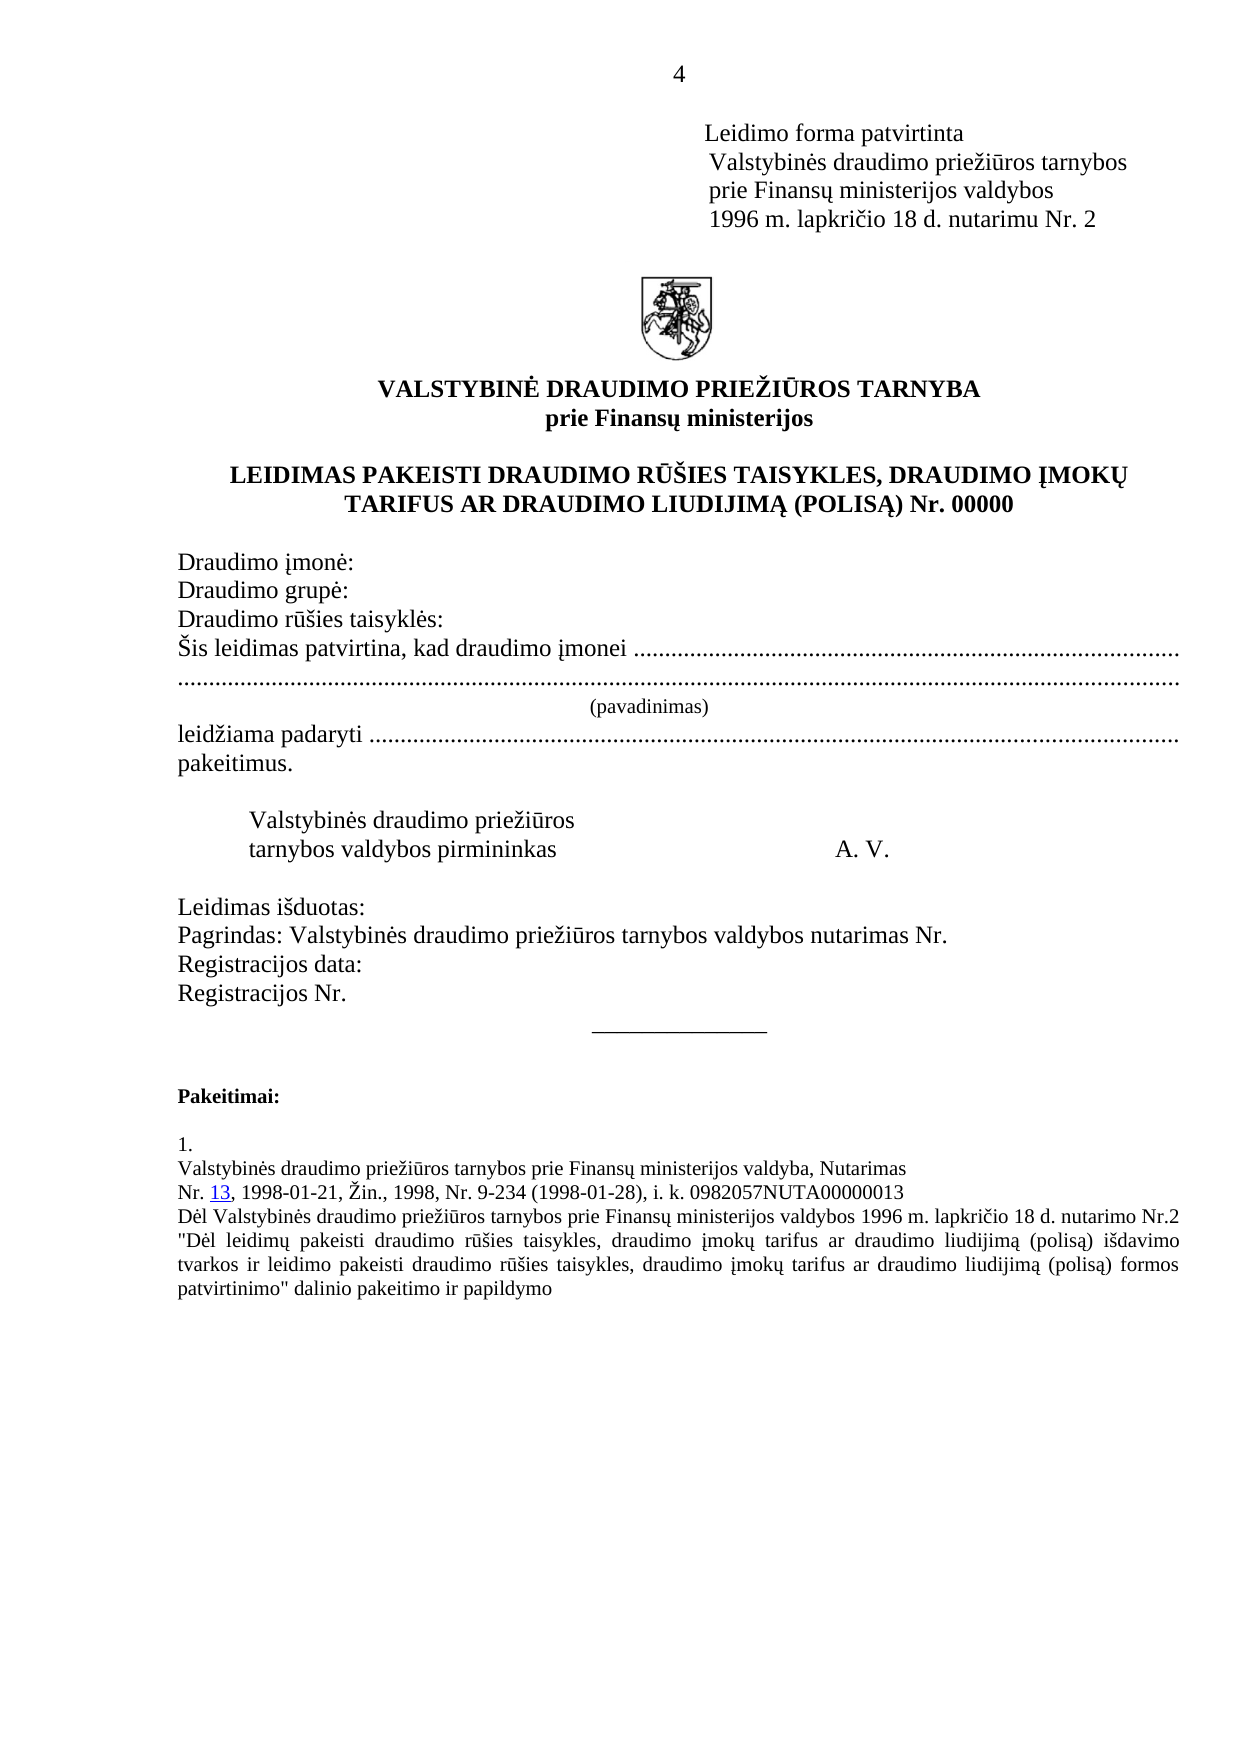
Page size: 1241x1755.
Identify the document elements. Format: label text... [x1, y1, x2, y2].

text Draudimo įmonė: [177, 547, 1181, 576]
text Dėl Valstybinės draudimo priežiūros tarnybos prie Finansų ministerijos valdybos 1996 m. lapkričio 18 d. nutarimo Nr.2 "Dėl leidimų pakeisti draudimo rūšies taisykles, draudimo įmokų tarifus ar draudimo liudijimą (polisą) išdavimo tvarkos ir leidimo pakeisti draudimo rūšies taisykles, draudimo įmokų tarifus ar draudimo liudijimą (polisą) formos patvirtinimo" dalinio pakeitimo ir papildymo [177, 1204, 1181, 1300]
text Pagrindas: Valstybinės draudimo priežiūros tarnybos valdybos nutarimas Nr. [177, 921, 1181, 949]
text Draudimo rūšies taisyklės: [177, 604, 1181, 633]
text Draudimo grupė: [177, 576, 1181, 604]
text ______________ [177, 1007, 1181, 1036]
text LEIDIMAS PAKEISTI DRAUDIMO RŪŠIES TAISYKLES, DRAUDIMO ĮMOKŲ TARIFUS AR DRAUDIMO LIUDIJIMĄ (POLISĄ) Nr. 00000 [177, 461, 1181, 518]
text prie Finansų ministerijos [177, 403, 1181, 432]
text Leidimo forma patvirtinta [704, 118, 1181, 147]
text prie Finansų ministerijos valdybos [177, 176, 1181, 204]
text tarnybos valdybos pirmininkas A. V. [177, 834, 1181, 863]
text 1996 m. lapkričio 18 d. nutarimu Nr. 2 [177, 204, 1181, 233]
text Pakeitimai: [177, 1084, 1181, 1108]
text leidžiama padaryti [177, 719, 1181, 748]
text pakeitimus. [177, 748, 1181, 777]
text 1. [177, 1132, 1181, 1156]
text Registracijos data: [177, 949, 1181, 978]
text Valstybinės draudimo priežiūros [177, 806, 1181, 834]
text Valstybinės draudimo priežiūros tarnybos [177, 147, 1181, 176]
text Leidimas išduotas: [177, 892, 1181, 921]
text Registracijos Nr. [177, 978, 1181, 1007]
text VALSTYBINĖ DRAUDIMO PRIEŽIŪROS TARNYBA [177, 374, 1181, 403]
text Šis leidimas patvirtina, kad draudimo įmonei [177, 633, 1181, 662]
text (pavadinimas) [177, 691, 1181, 719]
text Nr. 13, 1998-01-21, Žin., 1998, Nr. 9-234 (1998-01-28), i. k. 0982057NUTA00000013 [177, 1180, 1181, 1204]
text Valstybinės draudimo priežiūros tarnybos prie Finansų ministerijos valdyba, Nutarimas [177, 1156, 1181, 1180]
